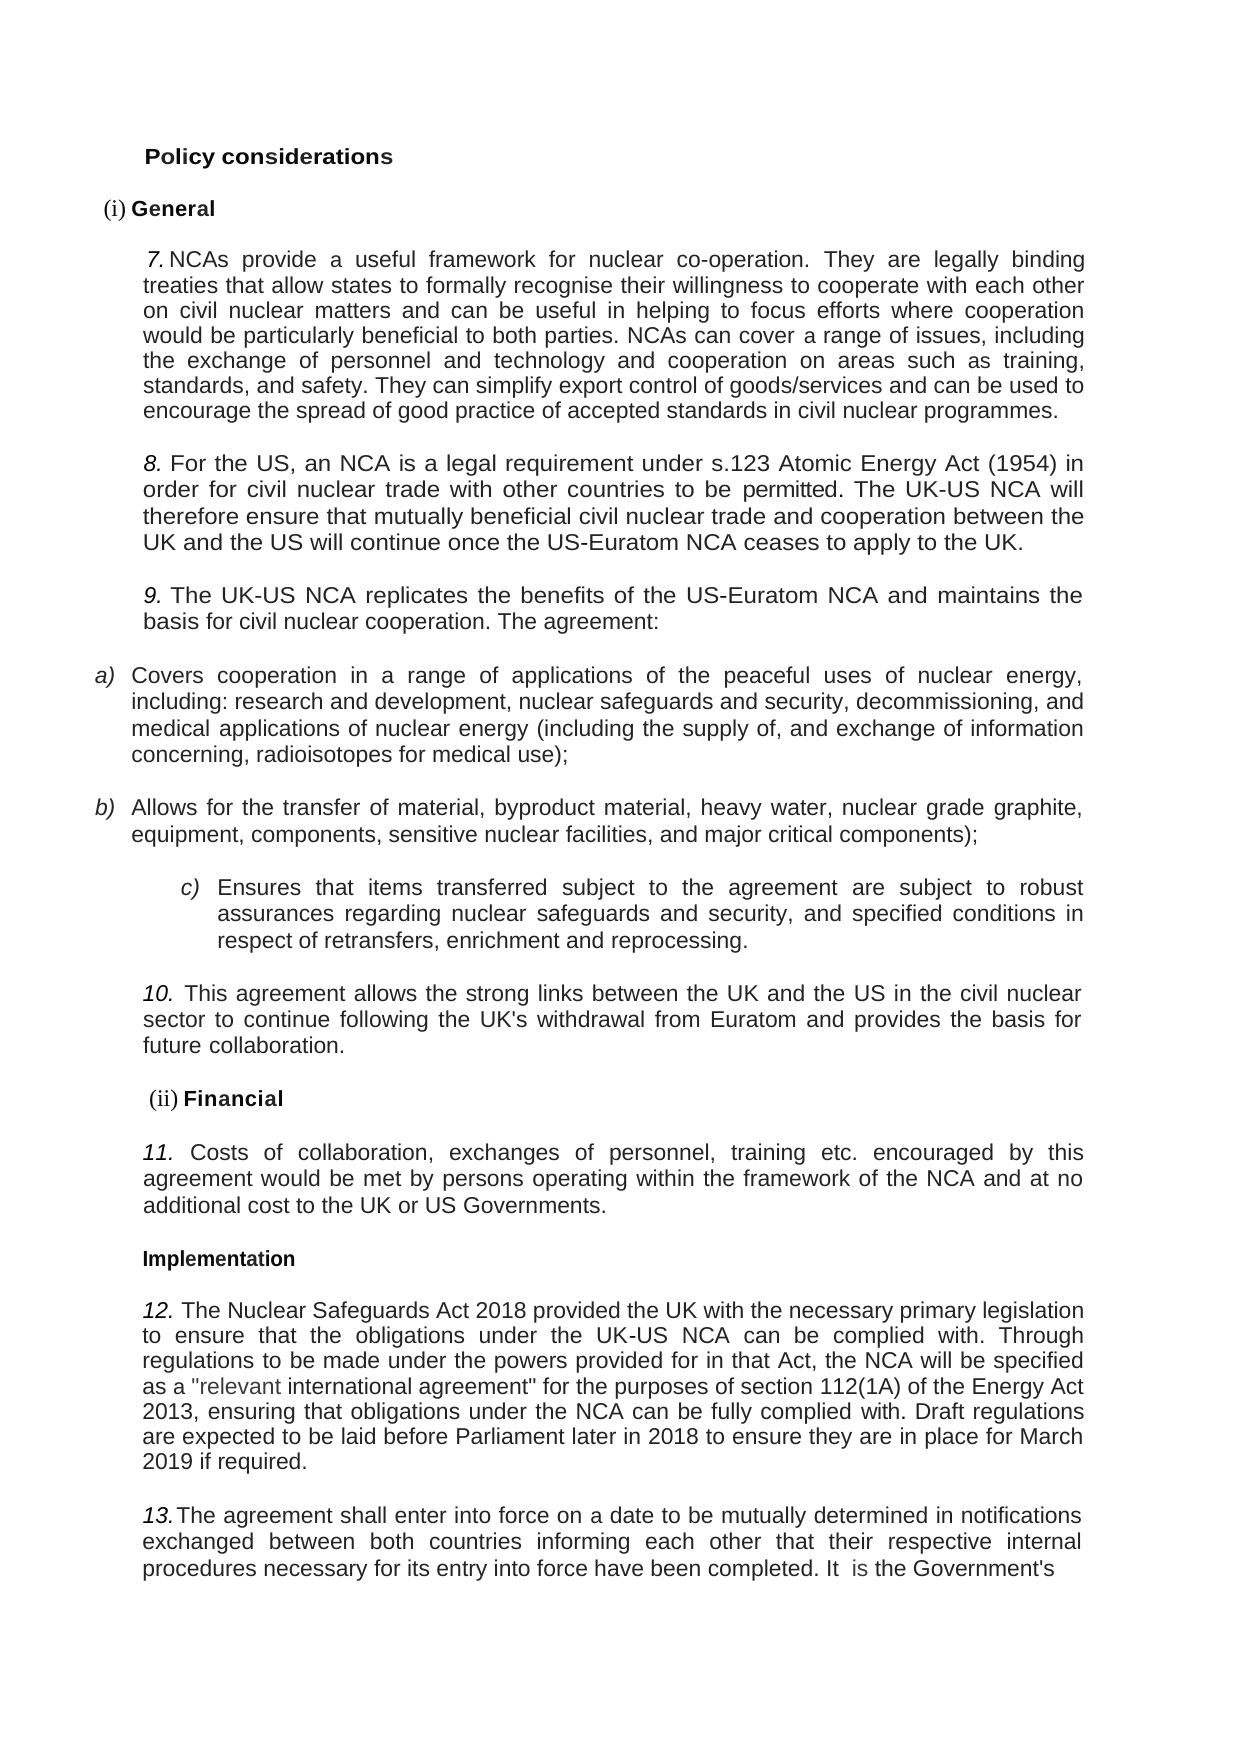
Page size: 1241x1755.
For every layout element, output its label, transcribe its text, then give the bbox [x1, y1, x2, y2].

text Implementation [142, 1245, 1241, 1271]
list Costs of collaboration, exchanges of personnel, training etc. encouraged by this agreement would be met by persons operating within the framework of the NCA and at no additional cost to the UK or US Governments. [142, 1139, 1084, 1218]
list This agreement allows the strong links between the UK and the US in the civil nuclear sector to continue following the UK's withdrawal from Euratom and provides the basis for future collaboration. [142, 981, 1083, 1059]
list The UK-US NCA replicates the benefits of the US-Euratom NCA and maintains the basis for civil nuclear cooperation. The agreement: [143, 582, 1084, 634]
list General [103, 194, 1241, 221]
text Policy considerations [144, 143, 1241, 169]
list Ensures that items transferred subject to the agreement are subject to robust assurances regarding nuclear safeguards and security, and specified conditions in respect of retransfers, enrichment and reprocessing. [181, 874, 1084, 953]
list NCAs provide a useful framework for nuclear co-operation. They are legally binding treaties that allow states to formally recognise their willingness to cooperate with each other on civil nuclear matters and can be useful in helping to focus efforts where cooperation would be particularly beneficial to both parties. NCAs can cover a range of issues, including the exchange of personnel and technology and cooperation on areas such as training, standards, and safety. They can simplify export control of goods/services and can be used to encourage the spread of good practice of accepted standards in civil nuclear programmes. [143, 248, 1085, 423]
list The Nuclear Safeguards Act 2018 provided the UK with the necessary primary legislation to ensure that the obligations under the UK-US NCA can be complied with. Through regulations to be made under the powers provided for in that Act, the NCA will be specified as a "relevant international agreement" for the purposes of section 112(1A) of the Energy Act 2013, ensuring that obligations under the NCA can be fully complied with. Draft regulations are expected to be laid before Parliament later in 2018 to ensure they are in place for March 2019 if required. [142, 1299, 1084, 1474]
list Financial [149, 1084, 1241, 1112]
list Covers cooperation in a range of applications of the peaceful uses of nuclear energy, including: research and development, nuclear safeguards and security, decommissioning, and medical applications of nuclear energy (including the supply of, and exchange of information concerning, radioisotopes for medical use); [94, 662, 1084, 767]
list Allows for the transfer of material, byproduct material, heavy water, nuclear grade graphite, equipment, components, sensitive nuclear facilities, and major critical components); [95, 794, 1084, 847]
list For the US, an NCA is a legal requirement under s.123 Atomic Energy Act (1954) in order for civil nuclear trade with other countries to be permitted. The UK-US NCA will therefore ensure that mutually beneficial civil nuclear trade and cooperation between the UK and the US will continue once the US-Euratom NCA ceases to apply to the UK. [143, 450, 1084, 555]
list The agreement shall enter into force on a date to be mutually determined in notifications exchanged between both countries informing each other that their respective internal procedures necessary for its entry into force have been completed. It is the Government's [142, 1502, 1082, 1581]
